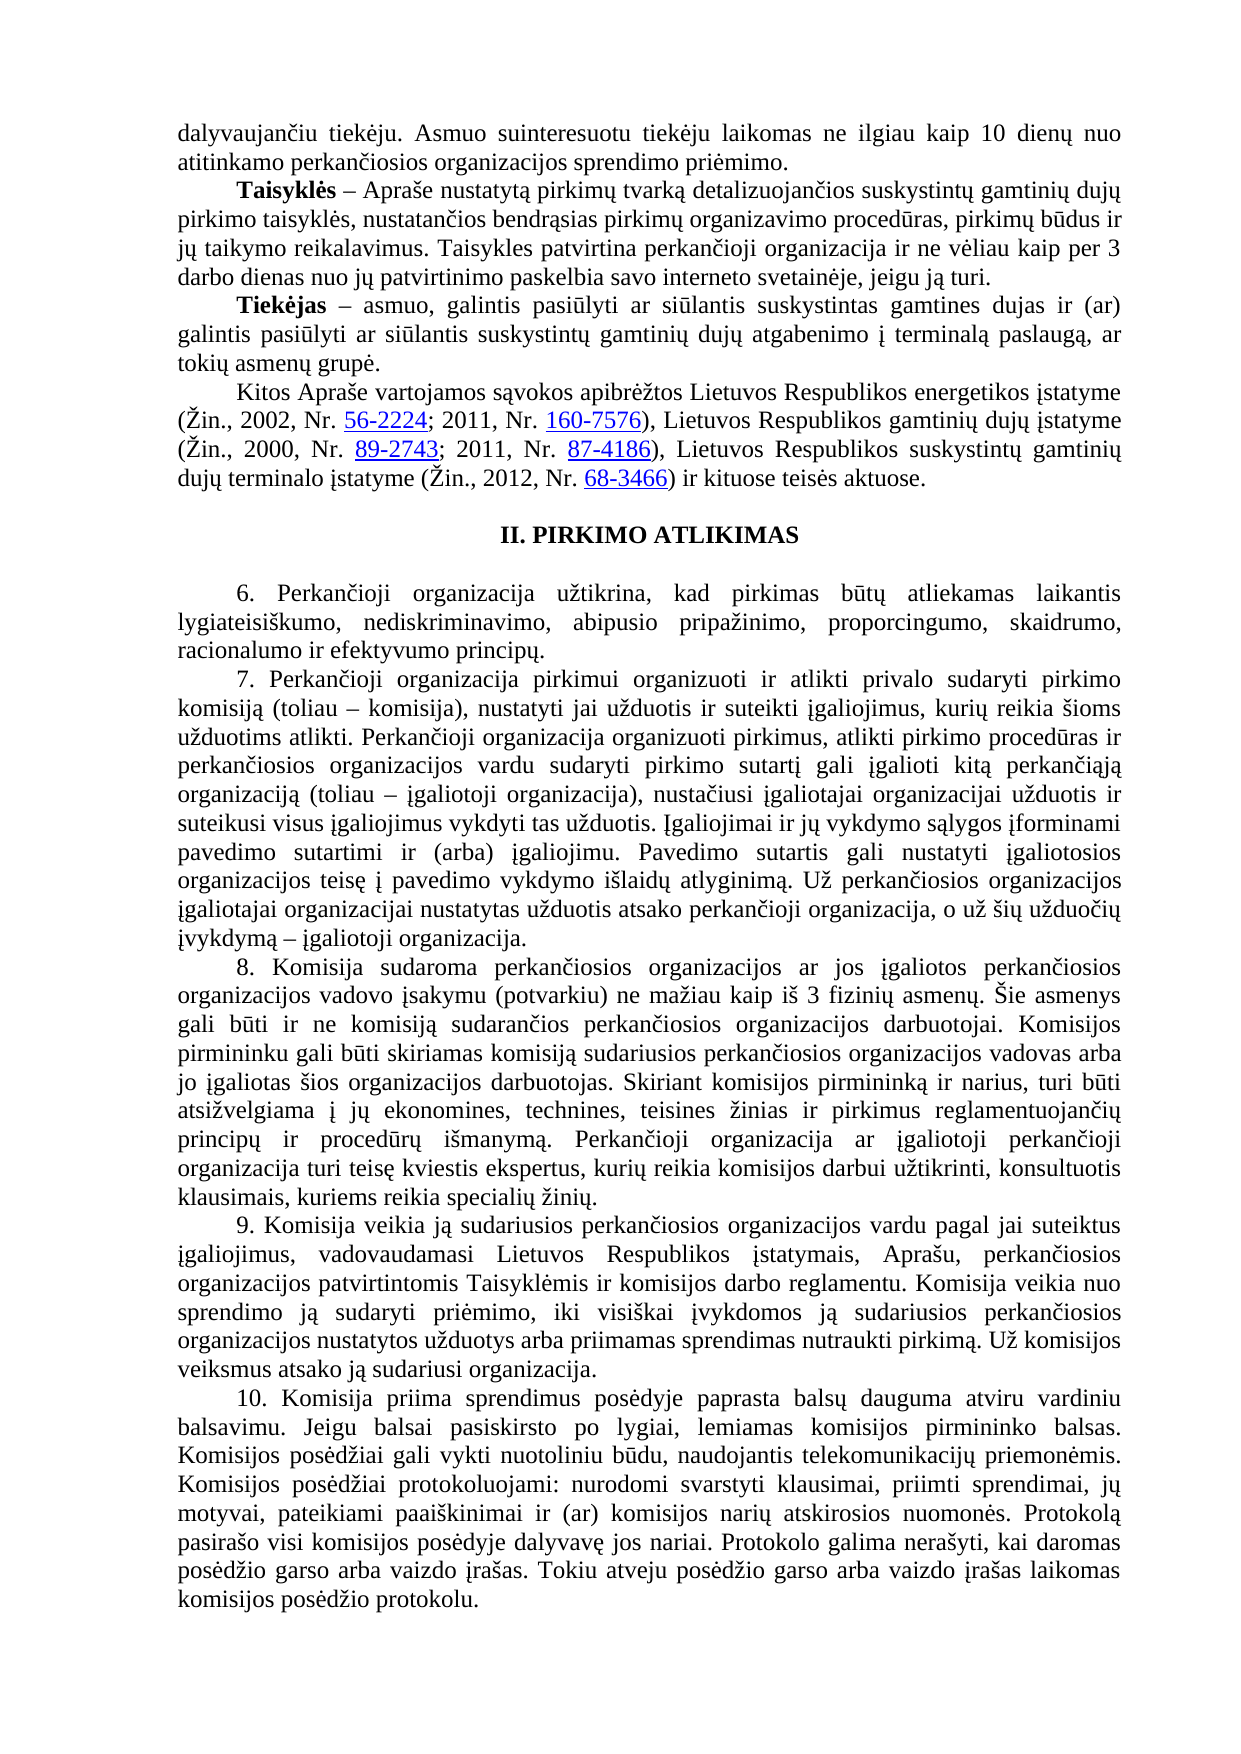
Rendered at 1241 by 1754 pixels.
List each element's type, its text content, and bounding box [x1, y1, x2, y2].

text Taisyklės – Apraše nustatytą pirkimų tvarką detalizuojančios suskystintų gamtinių dujų pirkimo taisyklės, nustatančios bendrąsias pirkimų organizavimo procedūras, pirkimų būdus ir jų taikymo reikalavimus. Taisykles patvirtina perkančioji organizacija ir ne vėliau kaip per 3 darbo dienas nuo jų patvirtinimo paskelbia savo interneto svetainėje, jeigu ją turi. [177, 176, 1122, 291]
text 6. Perkančioji organizacija užtikrina, kad pirkimas būtų atliekamas laikantis lygiateisiškumo, nediskriminavimo, abipusio pripažinimo, proporcingumo, skaidrumo, racionalumo ir efektyvumo principų. [177, 578, 1122, 664]
text Tiekėjas – asmuo, galintis pasiūlyti ar siūlantis suskystintas gamtines dujas ir (ar) galintis pasiūlyti ar siūlantis suskystintų gamtinių dujų atgabenimo į terminalą paslaugą, ar tokių asmenų grupė. [177, 291, 1122, 377]
text dalyvaujančiu tiekėju. Asmuo suinteresuotu tiekėju laikomas ne ilgiau kaip 10 dienų nuo atitinkamo perkančiosios organizacijos sprendimo priėmimo. [177, 118, 1122, 176]
text 7. Perkančioji organizacija pirkimui organizuoti ir atlikti privalo sudaryti pirkimo komisiją (toliau – komisija), nustatyti jai užduotis ir suteikti įgaliojimus, kurių reikia šioms užduotims atlikti. Perkančioji organizacija organizuoti pirkimus, atlikti pirkimo procedūras ir perkančiosios organizacijos vardu sudaryti pirkimo sutartį gali įgalioti kitą perkančiąją organizaciją (toliau – įgaliotoji organizacija), nustačiusi įgaliotajai organizacijai užduotis ir suteikusi visus įgaliojimus vykdyti tas užduotis. Įgaliojimai ir jų vykdymo sąlygos įforminami pavedimo sutartimi ir (arba) įgaliojimu. Pavedimo sutartis gali nustatyti įgaliotosios organizacijos teisę į pavedimo vykdymo išlaidų atlyginimą. Už perkančiosios organizacijos įgaliotajai organizacijai nustatytas užduotis atsako perkančioji organizacija, o už šių užduočių įvykdymą – įgaliotoji organizacija. [177, 664, 1122, 952]
text 10. Komisija priima sprendimus posėdyje paprasta balsų dauguma atviru vardiniu balsavimu. Jeigu balsai pasiskirsto po lygiai, lemiamas komisijos pirmininko balsas. Komisijos posėdžiai gali vykti nuotoliniu būdu, naudojantis telekomunikacijų priemonėmis. Komisijos posėdžiai protokoluojami: nurodomi svarstyti klausimai, priimti sprendimai, jų motyvai, pateikiami paaiškinimai ir (ar) komisijos narių atskirosios nuomonės. Protokolą pasirašo visi komisijos posėdyje dalyvavę jos nariai. Protokolo galima nerašyti, kai daromas posėdžio garso arba vaizdo įrašas. Tokiu atveju posėdžio garso arba vaizdo įrašas laikomas komisijos posėdžio protokolu. [177, 1383, 1122, 1613]
text II. PIRKIMo ATLIKIMas [177, 521, 1122, 549]
text 9. Komisija veikia ją sudariusios perkančiosios organizacijos vardu pagal jai suteiktus įgaliojimus, vadovaudamasi Lietuvos Respublikos įstatymais, Aprašu, perkančiosios organizacijos patvirtintomis Taisyklėmis ir komisijos darbo reglamentu. Komisija veikia nuo sprendimo ją sudaryti priėmimo, iki visiškai įvykdomos ją sudariusios perkančiosios organizacijos nustatytos užduotys arba priimamas sprendimas nutraukti pirkimą. Už komisijos veiksmus atsako ją sudariusi organizacija. [177, 1211, 1122, 1383]
text Kitos Apraše vartojamos sąvokos apibrėžtos Lietuvos Respublikos energetikos įstatyme (Žin., 2002, Nr. 56-2224; 2011, Nr. 160-7576), Lietuvos Respublikos gamtinių dujų įstatyme (Žin., 2000, Nr. 89-2743; 2011, Nr. 87-4186), Lietuvos Respublikos suskystintų gamtinių dujų terminalo įstatyme (Žin., 2012, Nr. 68-3466) ir kituose teisės aktuose. [177, 377, 1122, 492]
text 8. Komisija sudaroma perkančiosios organizacijos ar jos įgaliotos perkančiosios organizacijos vadovo įsakymu (potvarkiu) ne mažiau kaip iš 3 fizinių asmenų. Šie asmenys gali būti ir ne komisiją sudarančios perkančiosios organizacijos darbuotojai. Komisijos pirmininku gali būti skiriamas komisiją sudariusios perkančiosios organizacijos vadovas arba jo įgaliotas šios organizacijos darbuotojas. Skiriant komisijos pirmininką ir narius, turi būti atsižvelgiama į jų ekonomines, technines, teisines žinias ir pirkimus reglamentuojančių principų ir procedūrų išmanymą. Perkančioji organizacija ar įgaliotoji perkančioji organizacija turi teisę kviestis ekspertus, kurių reikia komisijos darbui užtikrinti, konsultuotis klausimais, kuriems reikia specialių žinių. [177, 952, 1122, 1211]
